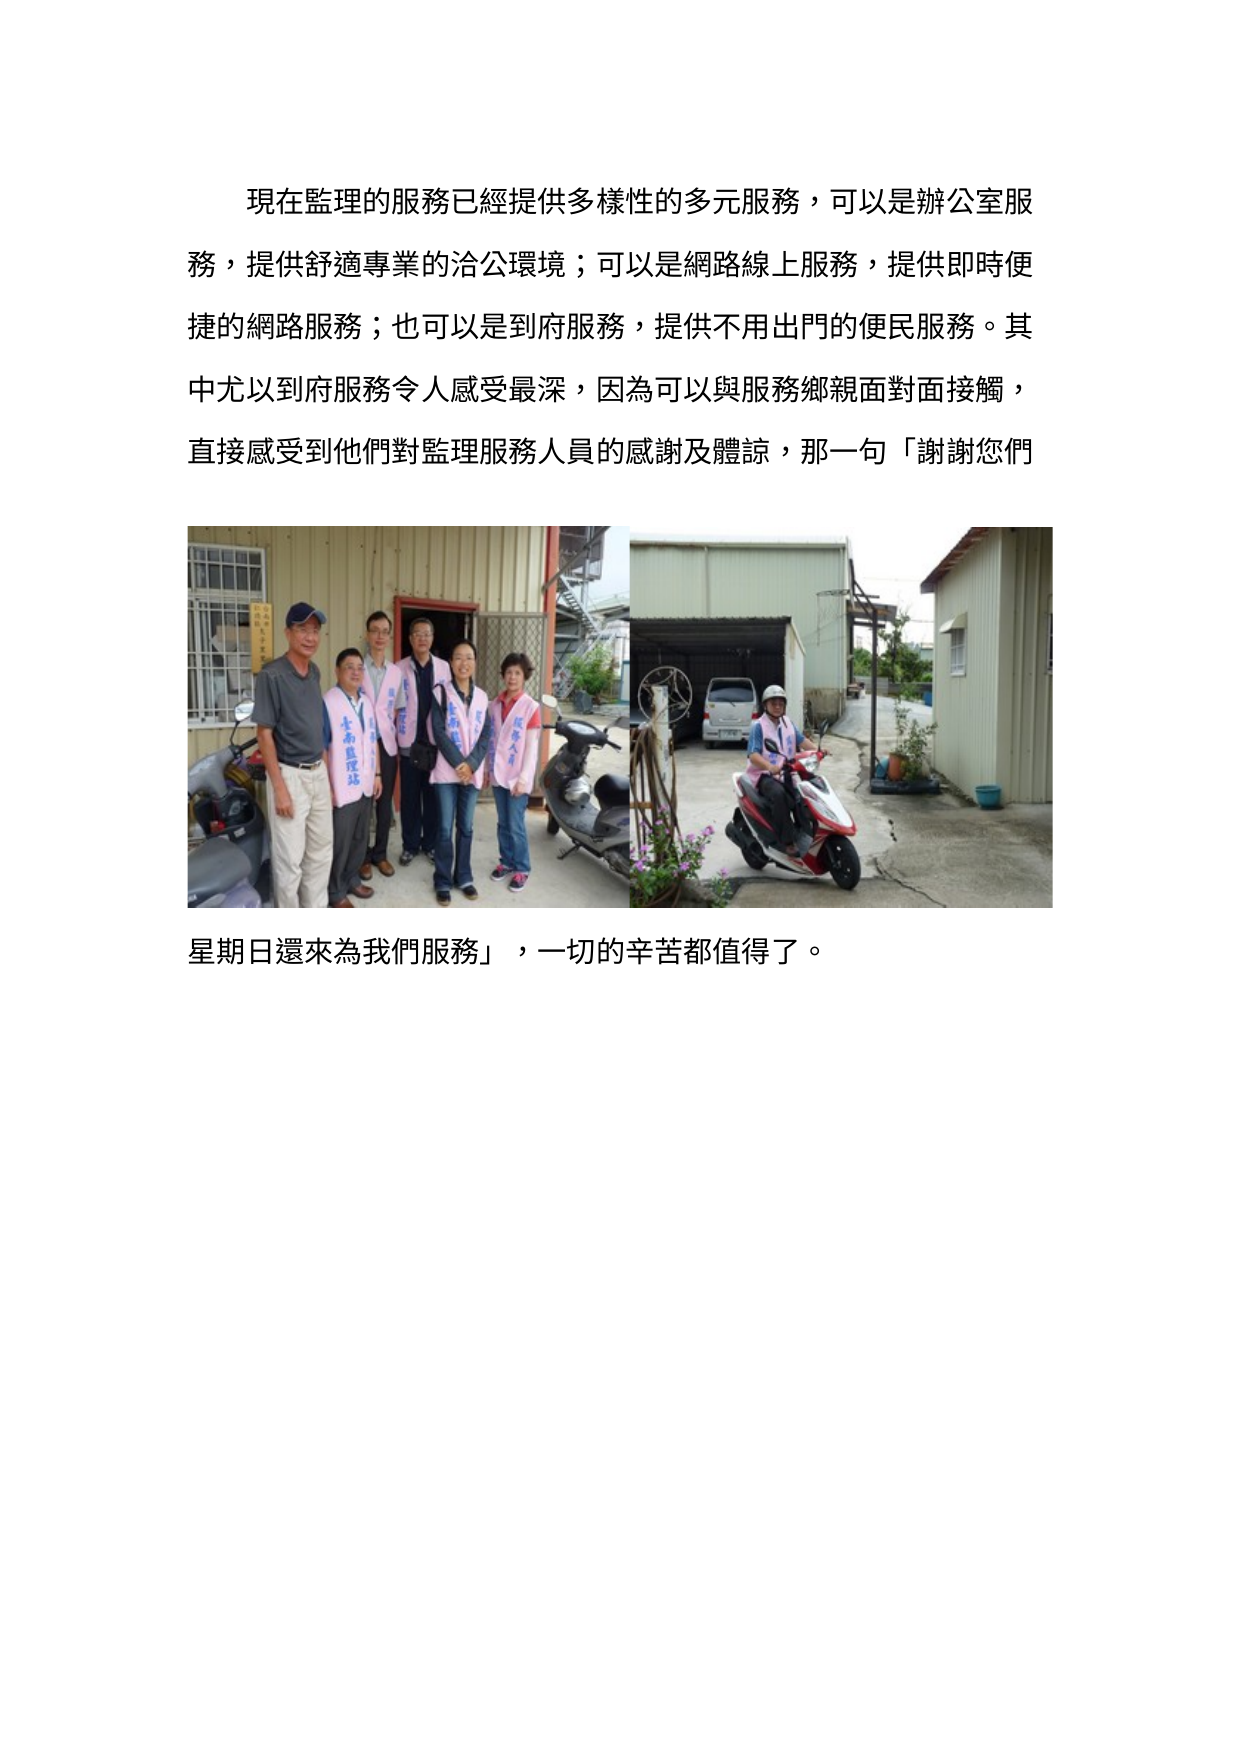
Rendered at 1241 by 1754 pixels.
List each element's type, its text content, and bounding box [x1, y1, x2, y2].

text 現在監理的服務已經提供多樣性的多元服務，可以是辦公室服務，提供舒適專業的洽公環境；可以是網路線上服務，提供即時便捷的網路服務；也可以是到府服務，提供不用出門的便民服務。其中尤以到府服務令人感受最深，因為可以與服務鄉親面對面接觸，直接感受到他們對監理服務人員的感謝及體諒，那一句「謝謝您們 [187, 158, 1053, 527]
text 星期日還來為我們服務」，一切的辛苦都值得了。 [187, 908, 1053, 971]
